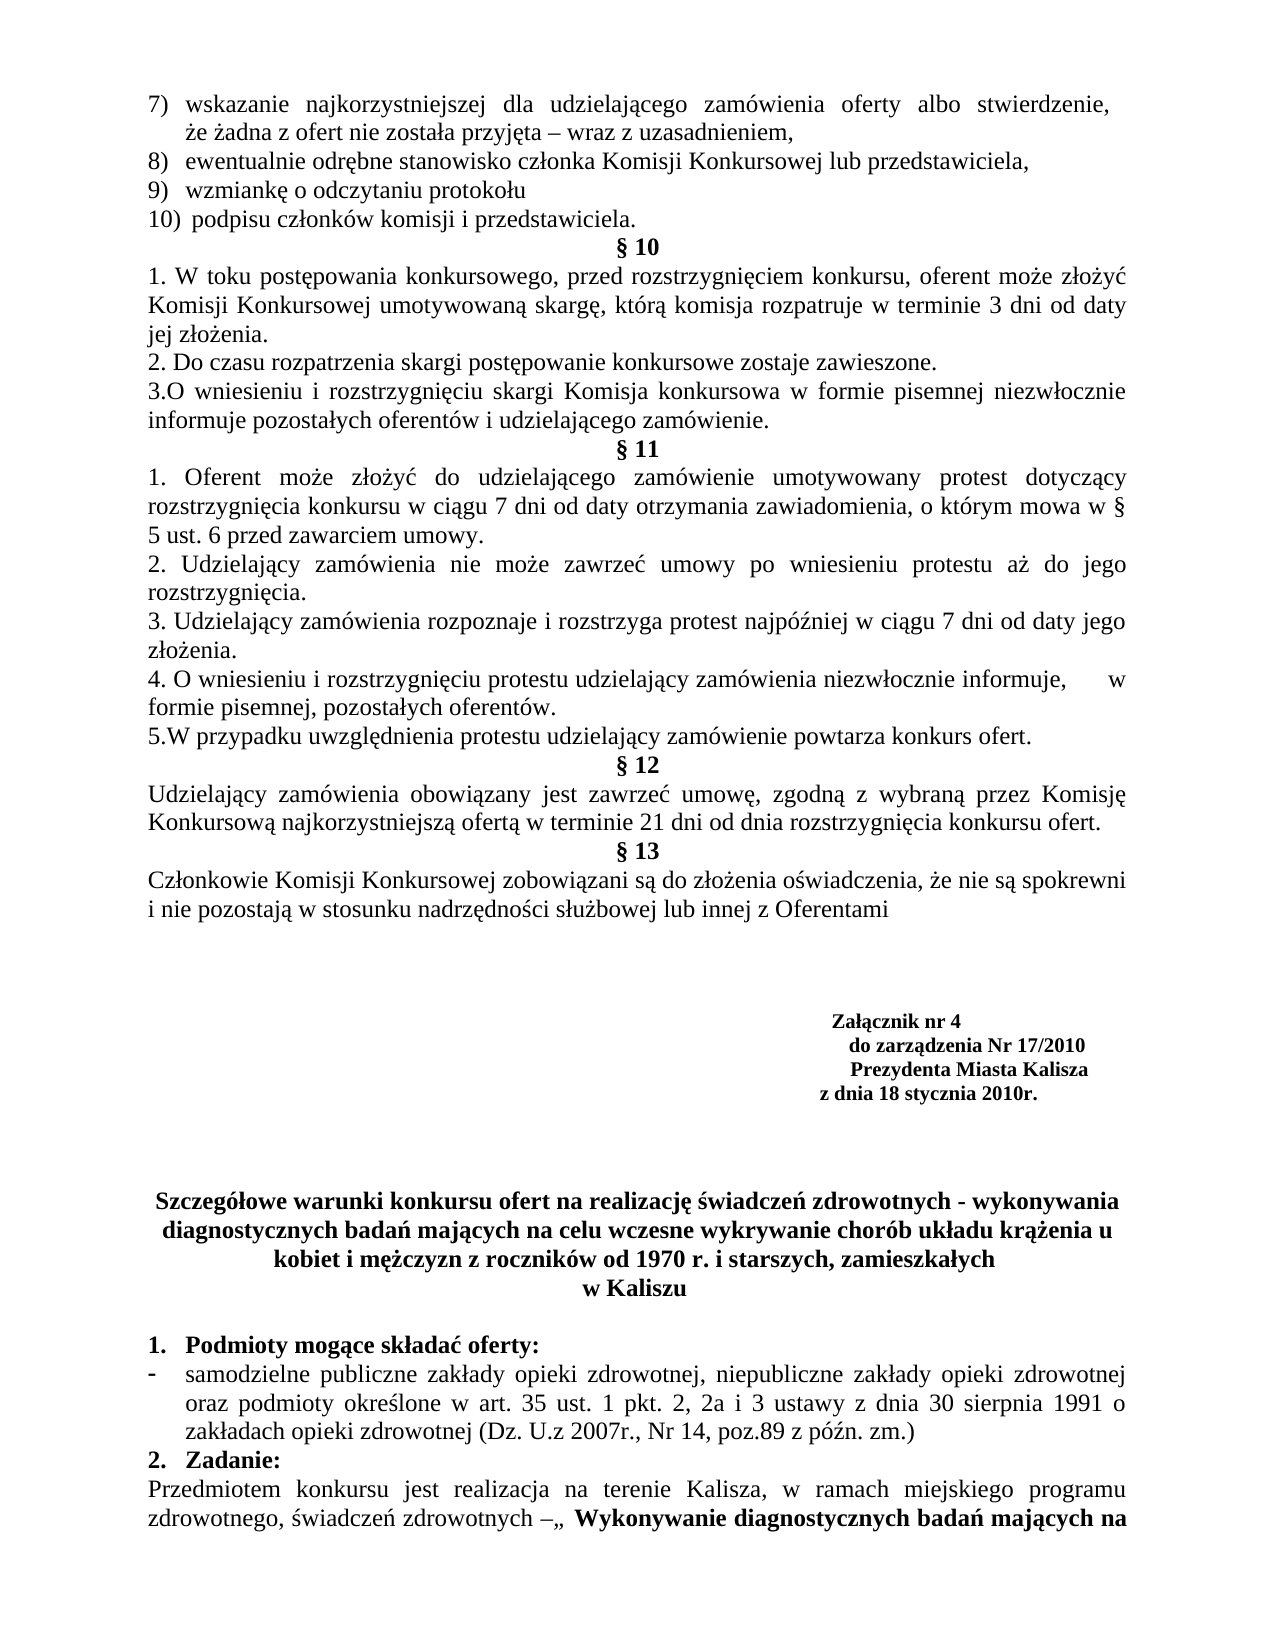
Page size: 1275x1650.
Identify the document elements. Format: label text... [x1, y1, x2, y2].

list Podmioty mogące składać oferty: [148, 1330, 1127, 1359]
text § 13 [148, 836, 1127, 865]
text Załącznik nr 4 [664, 1009, 1127, 1033]
list podpisu członków komisji i przedstawiciela. [148, 204, 1127, 232]
text 3. Udzielający zamówienia rozpoznaje i rozstrzyga protest najpóźniej w ciągu 7 dni od daty jego złożenia. [148, 606, 1127, 664]
list ewentualnie odrębne stanowisko członka Komisji Konkursowej lub przedstawiciela, [148, 146, 1127, 175]
list samodzielne publiczne zakłady opieki zdrowotnej, niepubliczne zakłady opieki zdrowotnej oraz podmioty określone w art. 35 ust. 1 pkt. 2, 2a i 3 ustawy z dnia 30 sierpnia 1991 o zakładach opieki zdrowotnej (Dz. U.z 2007r., Nr 14, poz.89 z późn. zm.) [148, 1359, 1127, 1445]
text Prezydenta Miasta Kalisza [811, 1057, 1127, 1081]
text w Kaliszu [148, 1273, 1127, 1301]
text Udzielający zamówienia obowiązany jest zawrzeć umowę, zgodną z wybraną przez Komisję Konkursową najkorzystniejszą ofertą w terminie 21 dni od dnia rozstrzygnięcia konkursu ofert. [148, 779, 1127, 836]
text 1. Oferent może złożyć do udzielającego zamówienie umotywowany protest dotyczący rozstrzygnięcia konkursu w ciągu 7 dni od daty otrzymania zawiadomienia, o którym mowa w § 5 ust. 6 przed zawarciem umowy. [148, 462, 1127, 549]
text 3.O wniesieniu i rozstrzygnięciu skargi Komisja konkursowa w formie pisemnej niezwłocznie informuje pozostałych oferentów i udzielającego zamówienie. [148, 376, 1127, 434]
list wskazanie najkorzystniejszej dla udzielającego zamówienia oferty albo stwierdzenie, że żadna z ofert nie została przyjęta – wraz z uzasadnieniem, [148, 89, 1127, 146]
text 4. O wniesieniu i rozstrzygnięciu protestu udzielający zamówienia niezwłocznie informuje, w formie pisemnej, pozostałych oferentów. [148, 664, 1127, 721]
text § 12 [148, 750, 1127, 779]
text 2. Do czasu rozpatrzenia skargi postępowanie konkursowe zostaje zawieszone. [148, 347, 1127, 376]
text § 11 [148, 434, 1127, 462]
list Zadanie: [148, 1445, 1127, 1474]
text Członkowie Komisji Konkursowej zobowiązani są do złożenia oświadczenia, że nie są spokrewni i nie pozostają w stosunku nadrzędności służbowej lub innej z Oferentami [148, 865, 1127, 922]
list wzmiankę o odczytaniu protokołu [148, 175, 1127, 204]
text 1. W toku postępowania konkursowego, przed rozstrzygnięciem konkursu, oferent może złożyć Komisji Konkursowej umotywowaną skargę, którą komisja rozpatruje w terminie 3 dni od daty jej złożenia. [148, 261, 1127, 347]
text § 10 [148, 232, 1127, 261]
text do zarządzenia Nr 17/2010 [148, 1033, 1127, 1057]
text Szczegółowe warunki konkursu ofert na realizację świadczeń zdrowotnych - wykonywania diagnostycznych badań mających na celu wczesne wykrywanie chorób układu krążenia u kobiet i mężczyzn z roczników od 1970 r. i starszych, zamieszkałych [148, 1186, 1127, 1273]
text Przedmiotem konkursu jest realizacja na terenie Kalisza, w ramach miejskiego programu zdrowotnego, świadczeń zdrowotnych –„ Wykonywanie diagnostycznych badań mających na [148, 1474, 1127, 1531]
text z dnia 18 stycznia 2010r. [148, 1081, 1127, 1105]
text 5.W przypadku uwzględnienia protestu udzielający zamówienie powtarza konkurs ofert. [148, 721, 1127, 750]
text 2. Udzielający zamówienia nie może zawrzeć umowy po wniesieniu protestu aż do jego rozstrzygnięcia. [148, 549, 1127, 606]
